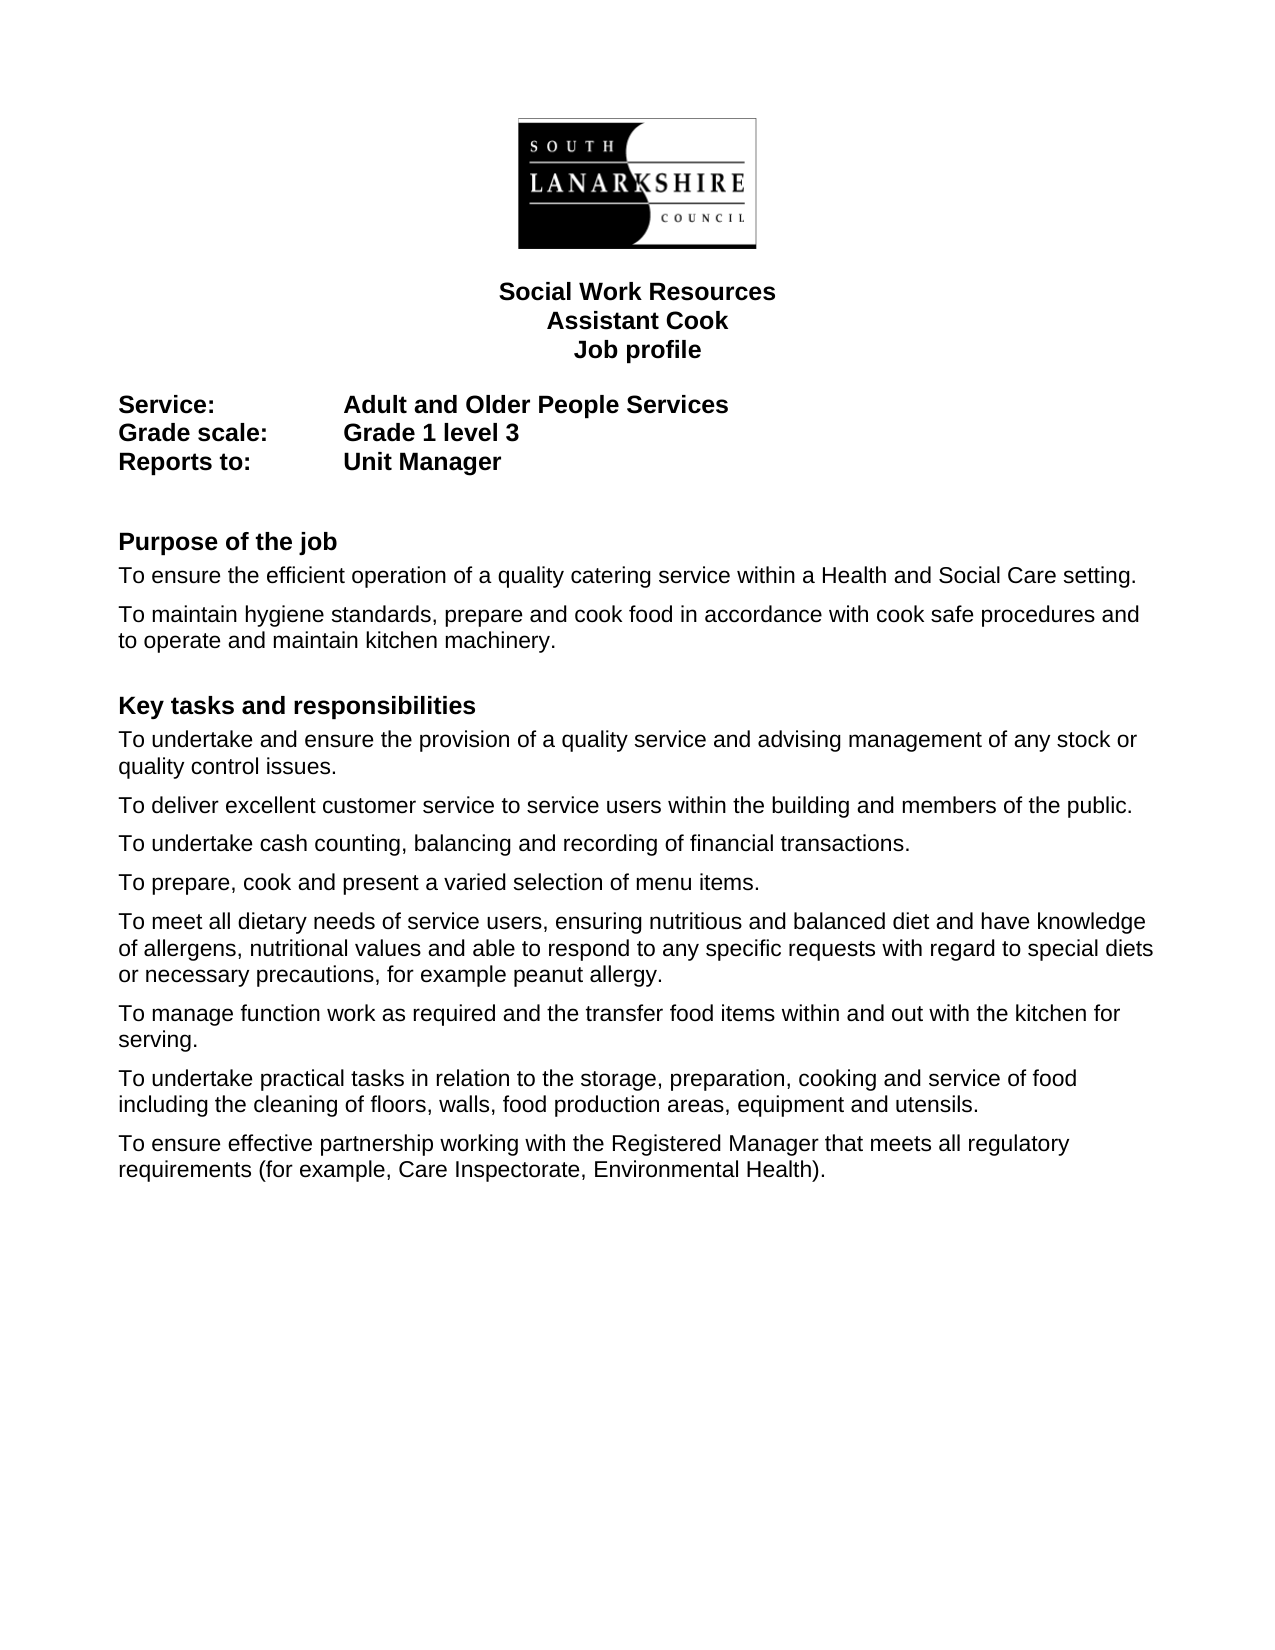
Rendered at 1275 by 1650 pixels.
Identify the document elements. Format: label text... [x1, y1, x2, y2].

text To maintain hygiene standards, prepare and cook food in accordance with cook safe procedures and to operate and maintain kitchen machinery. [118, 601, 1157, 654]
text Service: Adult and Older People Services [118, 390, 1157, 418]
subtitle Purpose of the job [118, 527, 1157, 556]
text To ensure effective partnership working with the Registered Manager that meets all regulatory requirements (for example, Care Inspectorate, Environmental Health). [118, 1130, 1157, 1183]
subtitle Key tasks and responsibilities [118, 691, 1157, 720]
text To deliver excellent customer service to service users within the building and members of the public. [118, 792, 1157, 818]
text To ensure the efficient operation of a quality catering service within a Health and Social Care setting. [118, 562, 1157, 589]
text To meet all dietary needs of service users, ensuring nutritious and balanced diet and have knowledge of allergens, nutritional values and able to respond to any specific requests with regard to special diets or necessary precautions, for example peanut allergy. [118, 908, 1157, 987]
text Reports to: Unit Manager [118, 447, 1157, 476]
text To manage function work as required and the transfer food items within and out with the kitchen for serving. [118, 1000, 1157, 1052]
text To prepare, cook and present a varied selection of menu items. [118, 869, 1157, 896]
text To undertake and ensure the provision of a quality service and advising management of any stock or quality control issues. [118, 726, 1157, 779]
subtitle Social Work Resources Assistant Cook Job profile [118, 277, 1157, 363]
text To undertake cash counting, balancing and recording of financial transactions. [118, 830, 1157, 857]
text To undertake practical tasks in relation to the storage, preparation, cooking and service of food including the cleaning of floors, walls, food production areas, equipment and utensils. [118, 1065, 1157, 1118]
text Grade scale: Grade 1 level 3 [118, 418, 1157, 447]
